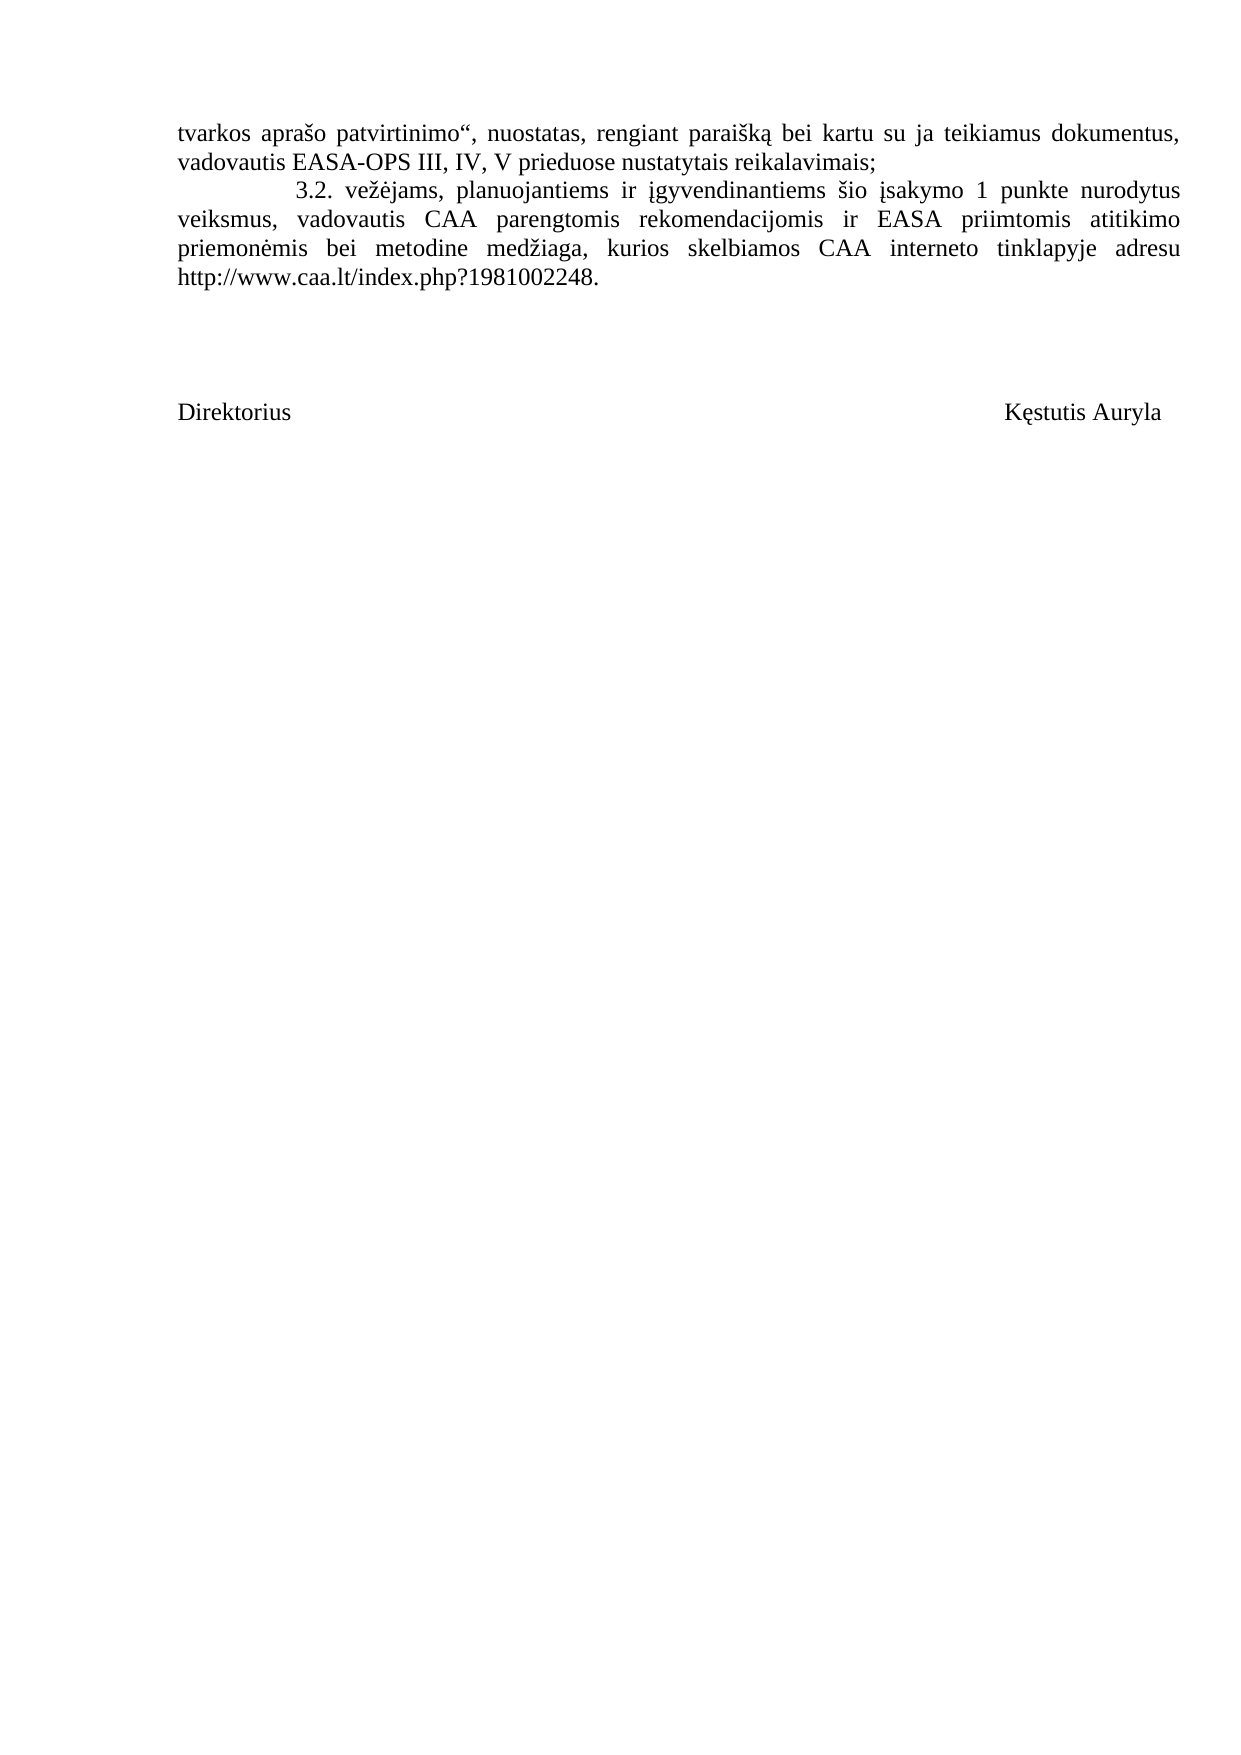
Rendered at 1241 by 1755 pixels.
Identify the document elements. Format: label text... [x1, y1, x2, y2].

text 3.2. vežėjams, planuojantiems ir įgyvendinantiems šio įsakymo 1 punkte nurodytus veiksmus, vadovautis CAA parengtomis rekomendacijomis ir EASA priimtomis atitikimo priemonėmis bei metodine medžiaga, kurios skelbiamos CAA interneto tinklapyje adresu http://www.caa.lt/index.php?1981002248. [177, 176, 1181, 291]
text Direktorius Kęstutis Auryla [177, 397, 1181, 425]
text tvarkos aprašo patvirtinimo“, nuostatas, rengiant paraišką bei kartu su ja teikiamus dokumentus, vadovautis EASA-OPS III, IV, V prieduose nustatytais reikalavimais; [177, 118, 1181, 176]
